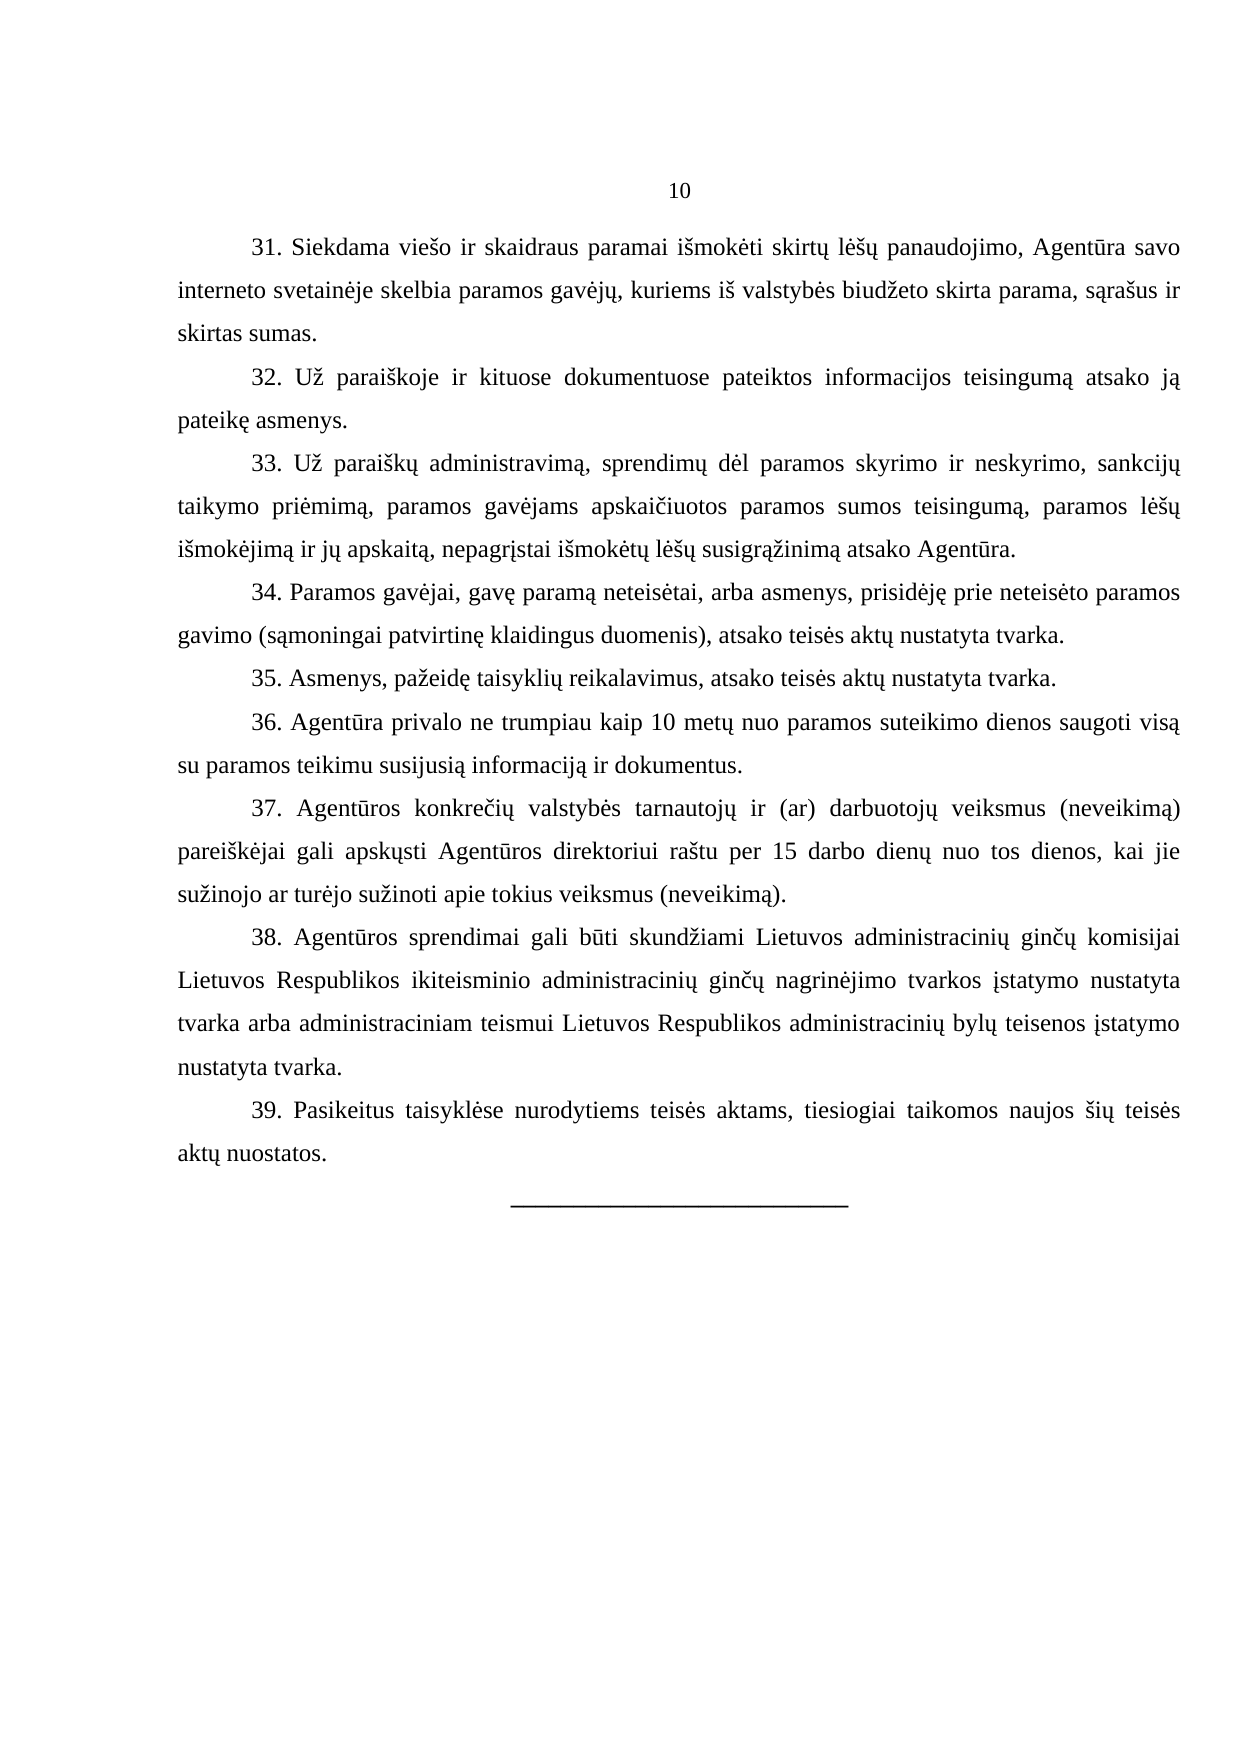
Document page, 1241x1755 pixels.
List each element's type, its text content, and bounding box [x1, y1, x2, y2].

text ___________________________ [177, 1181, 1181, 1210]
text 31. Siekdama viešo ir skaidraus paramai išmokėti skirtų lėšų panaudojimo, Agentūra savo interneto svetainėje skelbia paramos gavėjų, kuriems iš valstybės biudžeto skirta parama, sąrašus ir skirtas sumas. [177, 232, 1181, 347]
text 38. Agentūros sprendimai gali būti skundžiami Lietuvos administracinių ginčų komisijai Lietuvos Respublikos ikiteisminio administracinių ginčų nagrinėjimo tvarkos įstatymo nustatyta tvarka arba administraciniam teismui Lietuvos Respublikos administracinių bylų teisenos įstatymo nustatyta tvarka. [177, 922, 1181, 1080]
text 34. Paramos gavėjai, gavę paramą neteisėtai, arba asmenys, prisidėję prie neteisėto paramos gavimo (sąmoningai patvirtinę klaidingus duomenis), atsako teisės aktų nustatyta tvarka. [177, 577, 1181, 649]
text 35. Asmenys, pažeidę taisyklių reikalavimus, atsako teisės aktų nustatyta tvarka. [177, 663, 1181, 692]
text 39. Pasikeitus taisyklėse nurodytiems teisės aktams, tiesiogiai taikomos naujos šių teisės aktų nuostatos. [177, 1095, 1181, 1167]
text 36. Agentūra privalo ne trumpiau kaip 10 metų nuo paramos suteikimo dienos saugoti visą su paramos teikimu susijusią informaciją ir dokumentus. [177, 707, 1181, 778]
text 33. Už paraiškų administravimą, sprendimų dėl paramos skyrimo ir neskyrimo, sankcijų taikymo priėmimą, paramos gavėjams apskaičiuotos paramos sumos teisingumą, paramos lėšų išmokėjimą ir jų apskaitą, nepagrįstai išmokėtų lėšų susigrąžinimą atsako Agentūra. [177, 448, 1181, 563]
text 32. Už paraiškoje ir kituose dokumentuose pateiktos informacijos teisingumą atsako ją pateikę asmenys. [177, 362, 1181, 433]
text 37. Agentūros konkrečių valstybės tarnautojų ir (ar) darbuotojų veiksmus (neveikimą) pareiškėjai gali apskųsti Agentūros direktoriui raštu per 15 darbo dienų nuo tos dienos, kai jie sužinojo ar turėjo sužinoti apie tokius veiksmus (neveikimą). [177, 793, 1181, 908]
